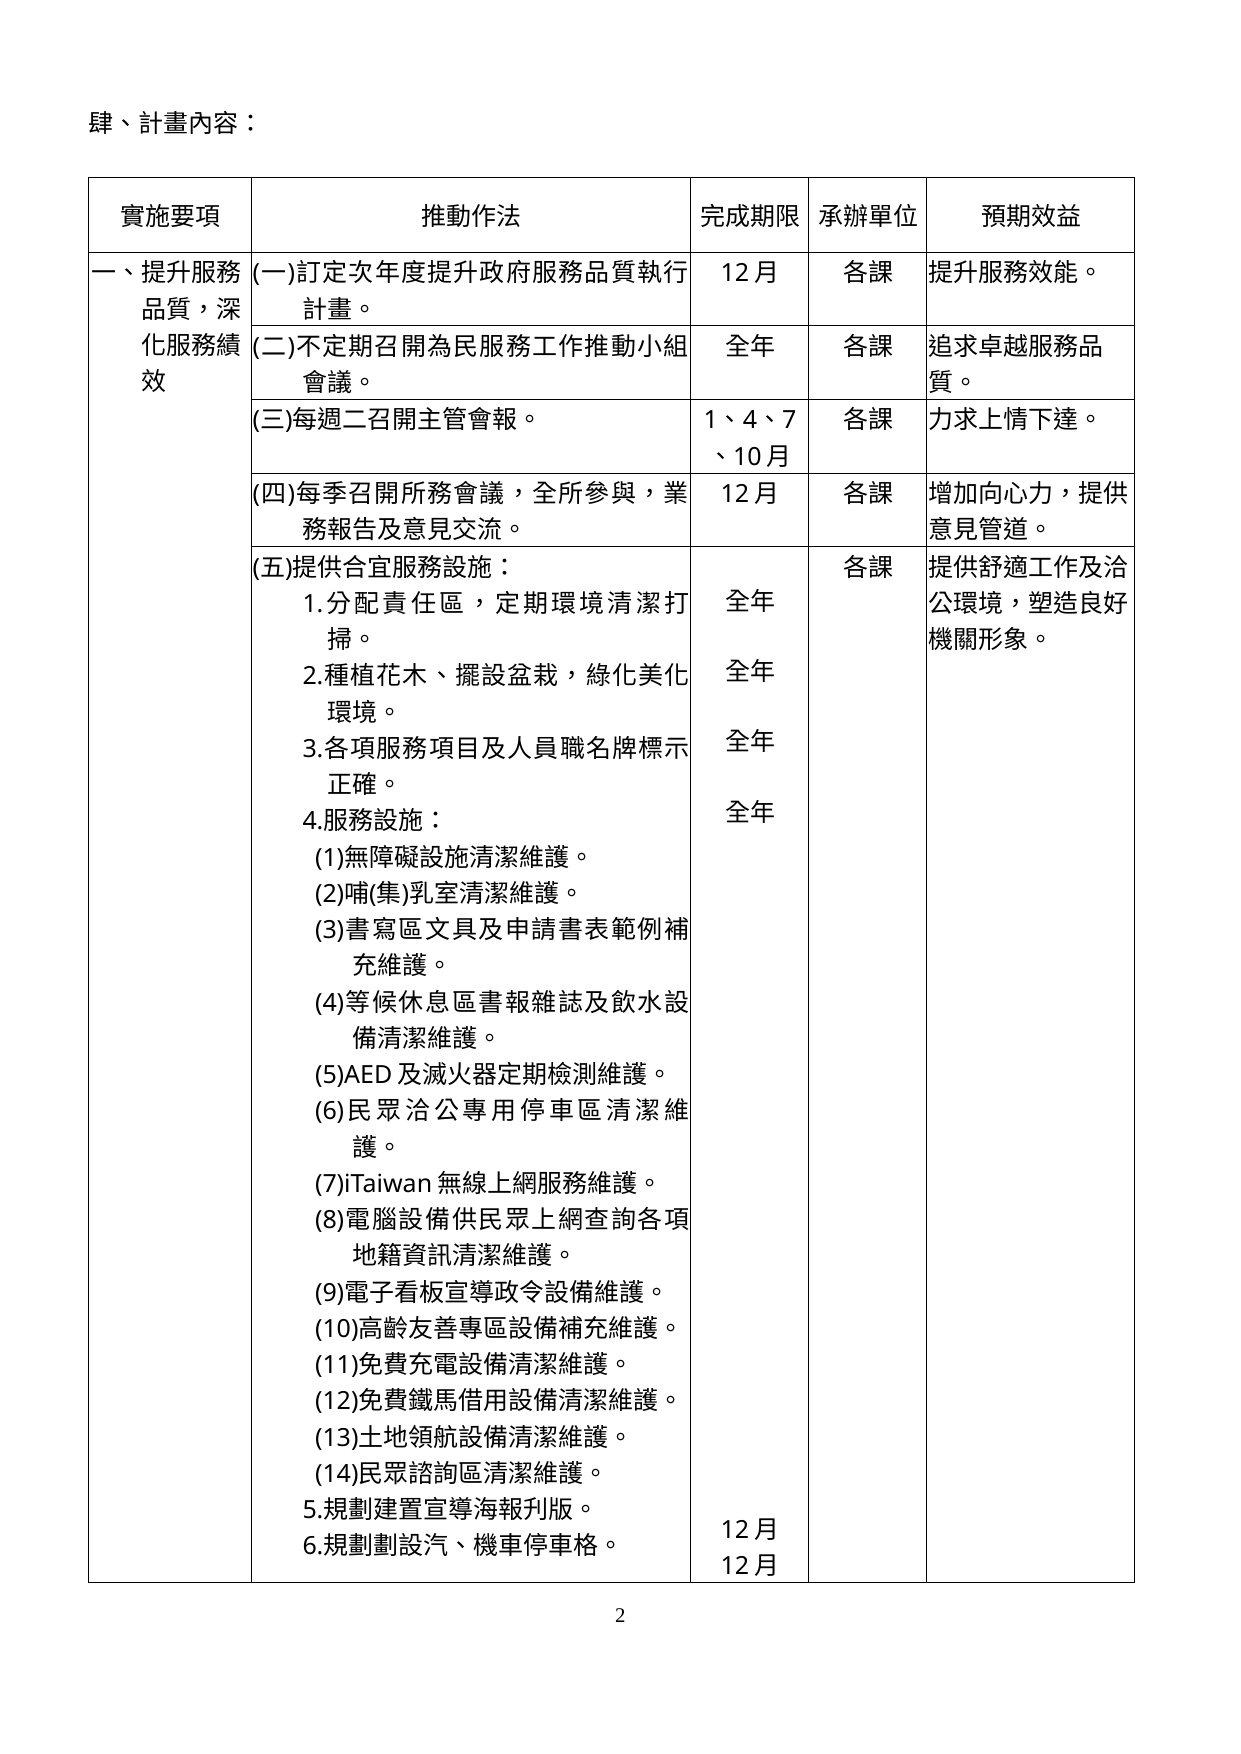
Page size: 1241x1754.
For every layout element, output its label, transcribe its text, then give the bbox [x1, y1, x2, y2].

table_header 完成期限 [691, 178, 808, 252]
table_cell 各課 [809, 474, 926, 546]
table_cell (一)訂定次年度提升政府服務品質執行計畫。 [252, 253, 690, 325]
table_cell 各課 [809, 326, 926, 399]
text 肆、計畫內容： [89, 103, 1152, 140]
table_cell (二)不定期召開為民服務工作推動小組會議。 [252, 326, 690, 399]
table_cell 追求卓越服務品質。 [927, 326, 1134, 399]
table_cell (四)每季召開所務會議，全所參與，業務報告及意見交流。 [252, 474, 690, 546]
table_header 承辦單位 [809, 178, 926, 252]
table_cell 提升服務效能。 [927, 253, 1134, 325]
table_cell 12月 [691, 474, 808, 546]
table_cell 提供舒適工作及洽公環境，塑造良好機關形象。 [927, 547, 1134, 1582]
table_cell 各課 [809, 547, 926, 1582]
table_cell 一、提升服務品質，深化服務績效 [89, 253, 251, 1582]
table_cell 增加向心力，提供意見管道。 [927, 474, 1134, 546]
table_cell (五)提供合宜服務設施： 1.分配責任區，定期環境清潔打掃。 2.種植花木、擺設盆栽，綠化美化環境。 3.各項服務項目及人員職名牌標示正確。 4.服務設施： (1)無障礙設施清潔維護。 (2)哺(集)乳室清潔維護。 (3)書寫區文具及申請書表範例補充維護。 (4)等候休息區書報雜誌及飲水設備清潔維護。 (5)AED及滅火器定期檢測維護。 (6)民眾洽公專用停車區清潔維護。 (7)iTaiwan無線上網服務維護。 (8)電腦設備供民眾上網查詢各項地籍資訊清潔維護。 (9)電子看板宣導政令設備維護。 (10)高齡友善專區設備補充維護。 (11)免費充電設備清潔維護。 (12)免費鐵馬借用設備清潔維護。 (13)土地領航設備清潔維護。 (14)民眾諮詢區清潔維護。 5.規劃建置宣導海報刋版。 6.規劃劃設汽、機車停車格。 [252, 547, 690, 1582]
table_cell 全年 全年 全年 全年 12月 12月 [691, 547, 808, 1582]
table_cell 12月 [691, 253, 808, 325]
table_cell 1、4、7、10月 [691, 400, 808, 472]
table_header 實施要項 [89, 178, 251, 252]
table_cell (三)每週二召開主管會報。 [252, 400, 690, 472]
table_cell 全年 [691, 326, 808, 399]
table_cell 各課 [809, 253, 926, 325]
table_cell 各課 [809, 400, 926, 472]
table_header 推動作法 [252, 178, 690, 252]
table_header 預期效益 [927, 178, 1134, 252]
table_cell 力求上情下達。 [927, 400, 1134, 472]
